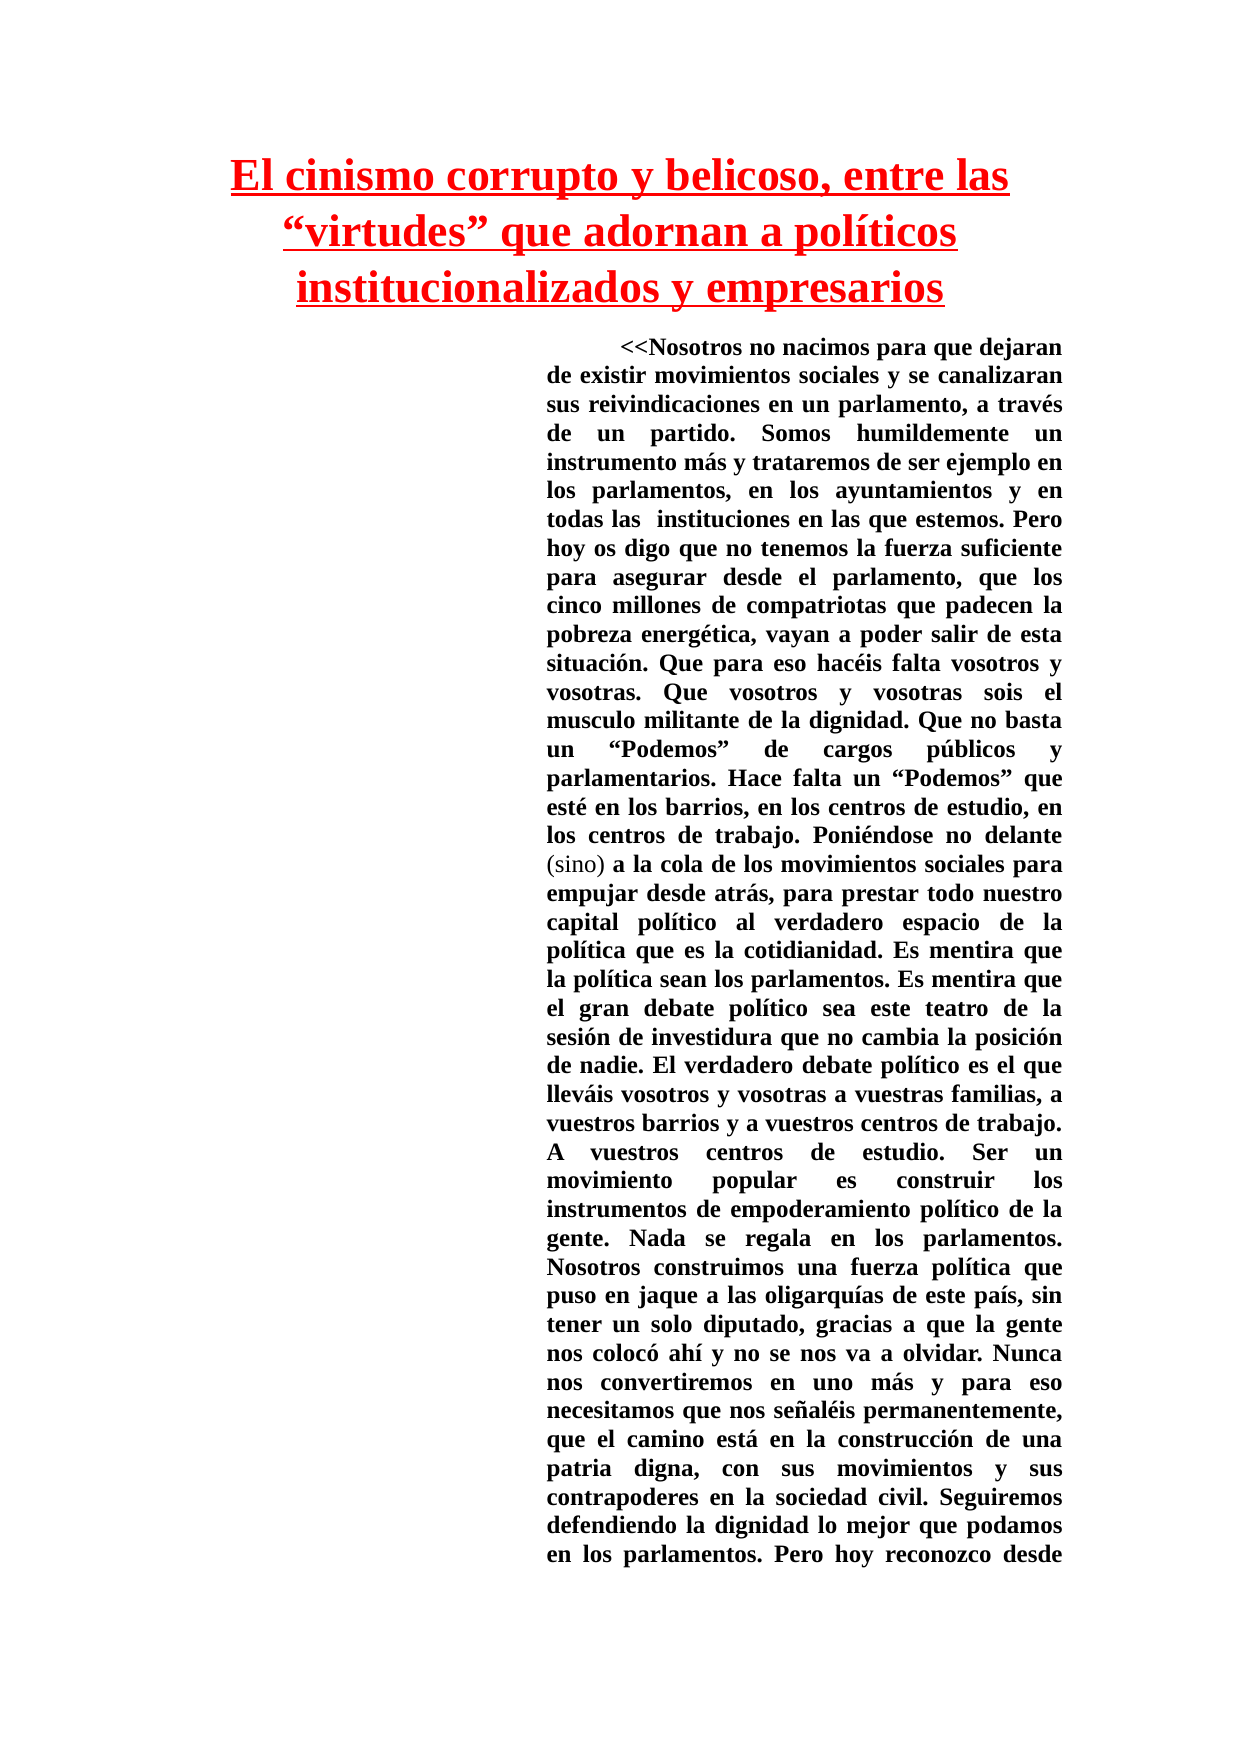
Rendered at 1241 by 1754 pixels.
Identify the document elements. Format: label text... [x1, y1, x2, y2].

text <<Nosotros no nacimos para que dejaran de existir movimientos sociales y se canalizaran sus reivindicaciones en un parlamento, a través de un partido. Somos humildemente un instrumento más y trataremos de ser ejemplo en los parlamentos, en los ayuntamientos y en todas las instituciones en las que estemos. Pero hoy os digo que no tenemos la fuerza suficiente para asegurar desde el parlamento, que los cinco millones de compatriotas que padecen la pobreza energética, vayan a poder salir de esta situación. Que para eso hacéis falta vosotros y vosotras. Que vosotros y vosotras sois el musculo militante de la dignidad. Que no basta un “Podemos” de cargos públicos y parlamentarios. Hace falta un “Podemos” que esté en los barrios, en los centros de estudio, en los centros de trabajo. Poniéndose no delante (sino) a la cola de los movimientos sociales para empujar desde atrás, para prestar todo nuestro capital político al verdadero espacio de la política que es la cotidianidad. Es mentira que la política sean los parlamentos. Es mentira que el gran debate político sea este teatro de la sesión de investidura que no cambia la posición de nadie. El verdadero debate político es el que lleváis vosotros y vosotras a vuestras familias, a vuestros barrios y a vuestros centros de trabajo. A vuestros centros de estudio. Ser un movimiento popular es construir los instrumentos de empoderamiento político de la gente. Nada se regala en los parlamentos. Nosotros construimos una fuerza política que puso en jaque a las oligarquías de este país, sin tener un solo diputado, gracias a que la gente nos colocó ahí y no se nos va a olvidar. Nunca nos convertiremos en uno más y para eso necesitamos que nos señaléis permanentemente, que el camino está en la construcción de una patria digna, con sus movimientos y sus contrapoderes en la sociedad civil. Seguiremos defendiendo la dignidad lo mejor que podamos en los parlamentos. Pero hoy reconozco desde [546, 332, 1063, 1568]
text El cinismo corrupto y belicoso, entre las “virtudes” que adornan a políticos institucionalizados y empresarios [177, 148, 1063, 312]
